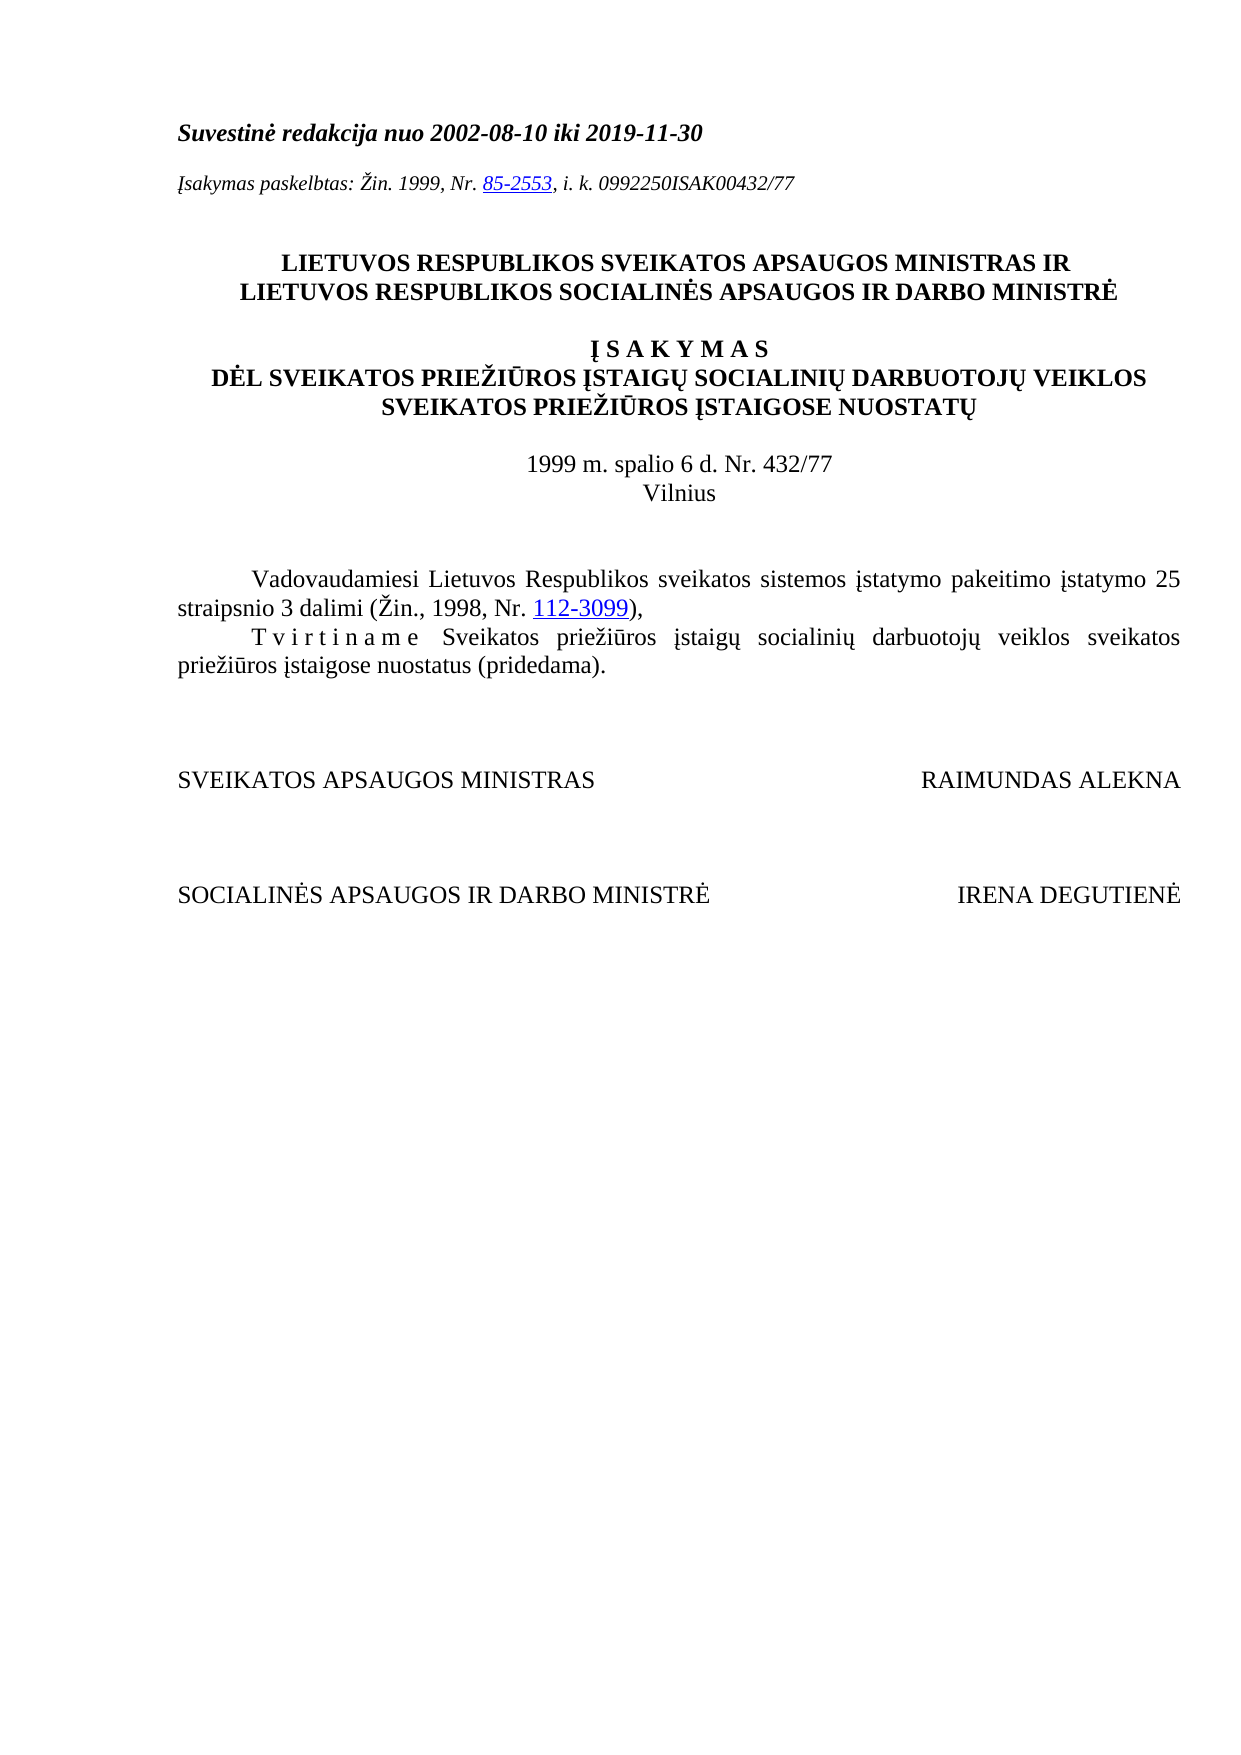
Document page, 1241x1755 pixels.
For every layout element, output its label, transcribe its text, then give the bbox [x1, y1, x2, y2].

text Tvirtiname Sveikatos priežiūros įstaigų socialinių darbuotojų veiklos sveikatos priežiūros įstaigose nuostatus (pridedama). [177, 622, 1181, 679]
text Įsakymas paskelbtas: Žin. 1999, Nr. 85-2553, i. k. 0992250ISAK00432/77 [177, 171, 1181, 195]
text SOCIALINĖS APSAUGOS IR DARBO MINISTRĖ IRENA DEGUTIENĖ [177, 880, 1181, 909]
text LIETUVOS RESPUBLIKOS SOCIALINĖS APSAUGOS IR DARBO MINISTRĖ [177, 277, 1181, 305]
text DĖL SVEIKATOS PRIEŽIŪROS ĮSTAIGŲ SOCIALINIŲ DARBUOTOJŲ VEIKLOS SVEIKATOS PRIEŽIŪROS ĮSTAIGOSE NUOSTATŲ [177, 363, 1181, 420]
text Vilnius [177, 478, 1181, 507]
text LIETUVOS RESPUBLIKOS SVEIKATOS APSAUGOS MINISTRAS IR [177, 248, 1181, 277]
text SVEIKATOS APSAUGOS MINISTRAS RAIMUNDAS ALEKNA [177, 765, 1181, 794]
text 1999 m. spalio 6 d. Nr. 432/77 [177, 449, 1181, 478]
text Vadovaudamiesi Lietuvos Respublikos sveikatos sistemos įstatymo pakeitimo įstatymo 25 straipsnio 3 dalimi (Žin., 1998, Nr. 112-3099), [177, 564, 1181, 622]
text Suvestinė redakcija nuo 2002-08-10 iki 2019-11-30 [177, 118, 1181, 147]
text Į S A K Y M A S [177, 334, 1181, 363]
